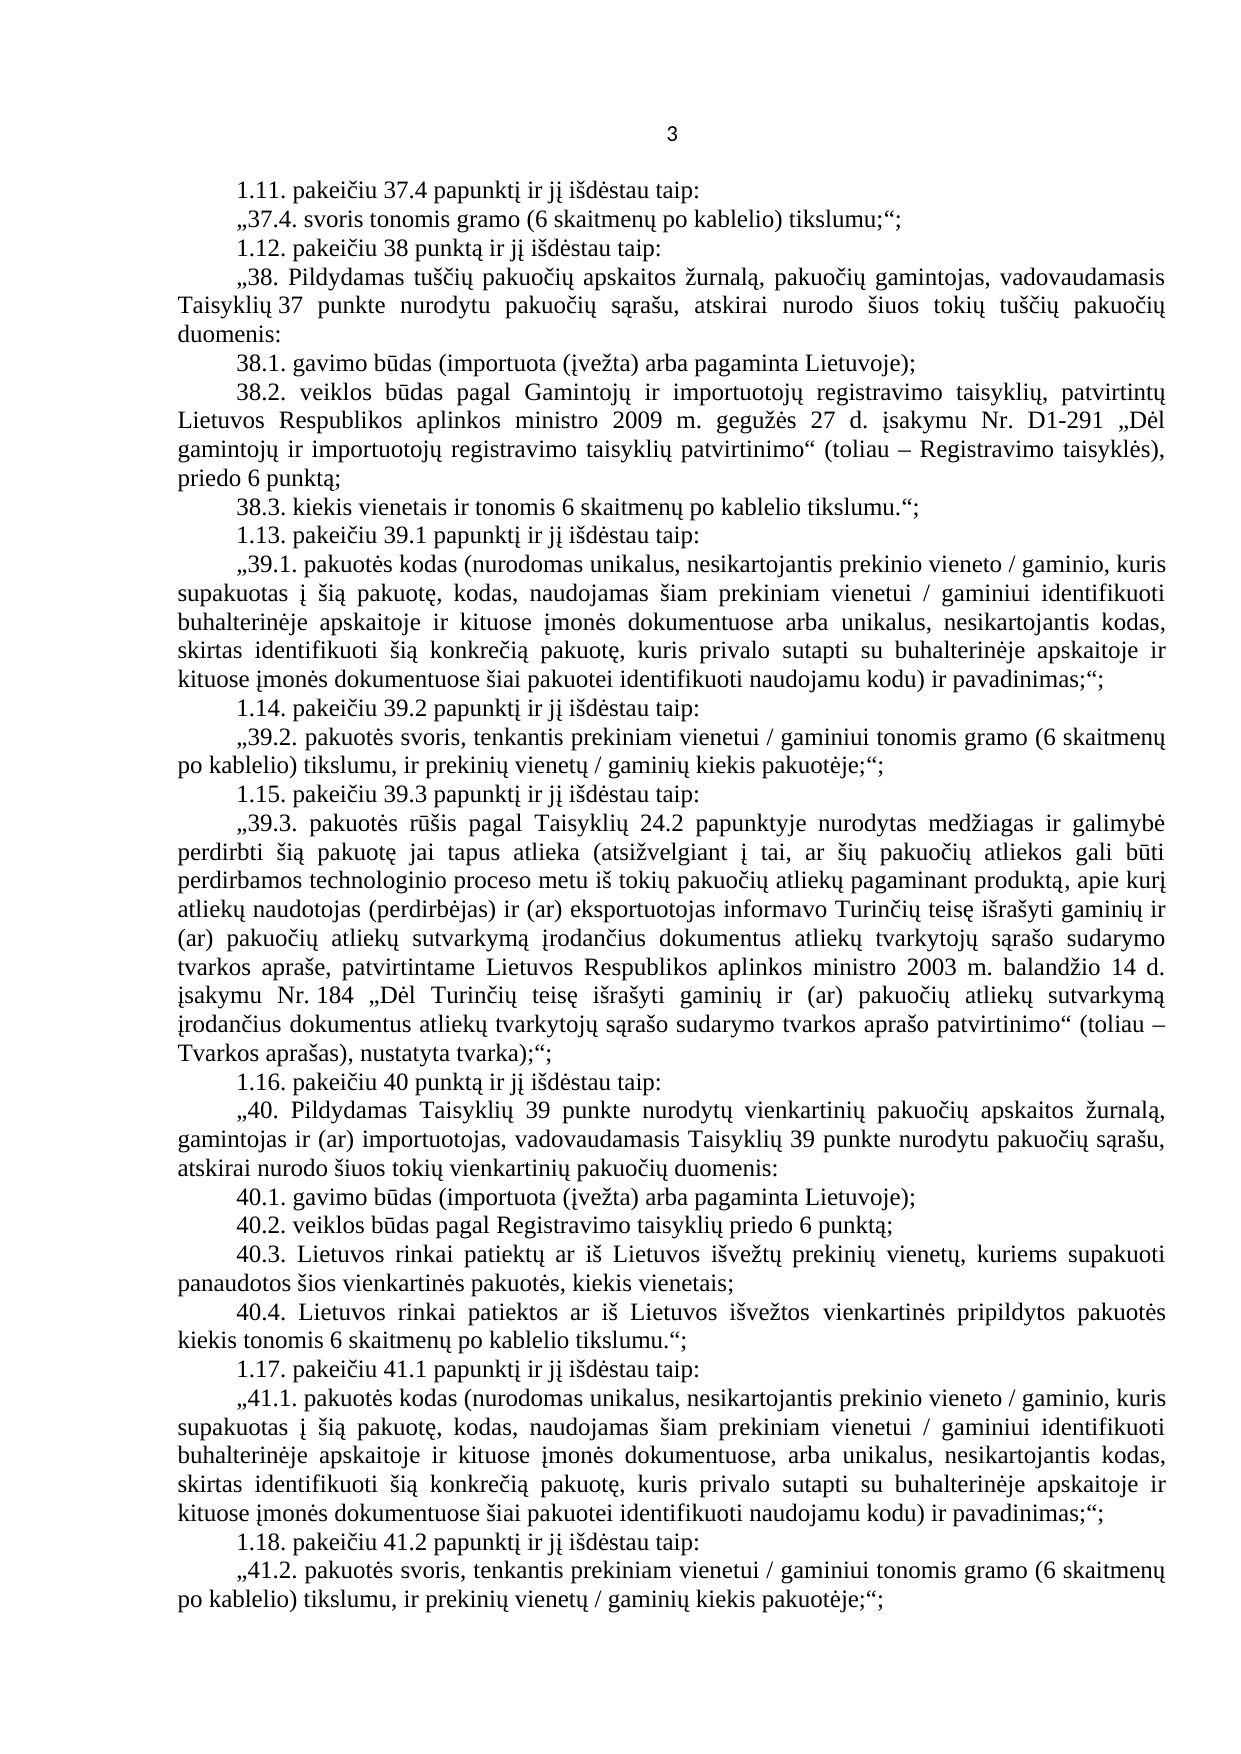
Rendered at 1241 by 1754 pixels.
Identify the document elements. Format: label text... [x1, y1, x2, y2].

text 38.2. veiklos būdas pagal Gamintojų ir importuotojų registravimo taisyklių, patvirtintų Lietuvos Respublikos aplinkos ministro 2009 m. gegužės 27 d. įsakymu Nr. D1-291 „Dėl gamintojų ir importuotojų registravimo taisyklių patvirtinimo“ (toliau – Registravimo taisyklės), priedo 6 punktą; [177, 377, 1166, 492]
text „39.2. pakuotės svoris, tenkantis prekiniam vienetui / gaminiui tonomis gramo (6 skaitmenų po kablelio) tikslumu, ir prekinių vienetų / gaminių kiekis pakuotėje;“; [177, 722, 1166, 779]
text 1.18. pakeičiu 41.2 papunktį ir jį išdėstau taip: [177, 1527, 1166, 1556]
text 1.11. pakeičiu 37.4 papunktį ir jį išdėstau taip: [177, 176, 1166, 204]
text 40.4. Lietuvos rinkai patiektos ar iš Lietuvos išvežtos vienkartinės pripildytos pakuotės kiekis tonomis 6 skaitmenų po kablelio tikslumu.“; [177, 1297, 1166, 1354]
text „39.3. pakuotės rūšis pagal Taisyklių 24.2 papunktyje nurodytas medžiagas ir galimybė perdirbti šią pakuotę jai tapus atlieka (atsižvelgiant į tai, ar šių pakuočių atliekos gali būti perdirbamos technologinio proceso metu iš tokių pakuočių atliekų pagaminant produktą, apie kurį atliekų naudotojas (perdirbėjas) ir (ar) eksportuotojas informavo Turinčių teisę išrašyti gaminių ir (ar) pakuočių atliekų sutvarkymą įrodančius dokumentus atliekų tvarkytojų sąrašo sudarymo tvarkos apraše, patvirtintame Lietuvos Respublikos aplinkos ministro 2003 m. balandžio 14 d. įsakymu Nr. 184 „Dėl Turinčių teisę išrašyti gaminių ir (ar) pakuočių atliekų sutvarkymą įrodančius dokumentus atliekų tvarkytojų sąrašo sudarymo tvarkos aprašo patvirtinimo“ (toliau – Tvarkos aprašas), nustatyta tvarka);“; [177, 808, 1166, 1067]
text 38.3. kiekis vienetais ir tonomis 6 skaitmenų po kablelio tikslumu.“; [177, 492, 1166, 521]
text 40.1. gavimo būdas (importuota (įvežta) arba pagaminta Lietuvoje); [177, 1182, 1166, 1211]
text „41.1. pakuotės kodas (nurodomas unikalus, nesikartojantis prekinio vieneto / gaminio, kuris supakuotas į šią pakuotę, kodas, naudojamas šiam prekiniam vienetui / gaminiui identifikuoti buhalterinėje apskaitoje ir kituose įmonės dokumentuose, arba unikalus, nesikartojantis kodas, skirtas identifikuoti šią konkrečią pakuotę, kuris privalo sutapti su buhalterinėje apskaitoje ir kituose įmonės dokumentuose šiai pakuotei identifikuoti naudojamu kodu) ir pavadinimas;“; [177, 1383, 1166, 1527]
text 1.12. pakeičiu 38 punktą ir jį išdėstau taip: [177, 233, 1166, 262]
text 1.17. pakeičiu 41.1 papunktį ir jį išdėstau taip: [177, 1354, 1166, 1383]
text 40.2. veiklos būdas pagal Registravimo taisyklių priedo 6 punktą; [177, 1211, 1166, 1239]
text „38. Pildydamas tuščių pakuočių apskaitos žurnalą, pakuočių gamintojas, vadovaudamasis Taisyklių 37 punkte nurodytu pakuočių sąrašu, atskirai nurodo šiuos tokių tuščių pakuočių duomenis: [177, 262, 1166, 348]
text 1.16. pakeičiu 40 punktą ir jį išdėstau taip: [177, 1067, 1166, 1096]
text „41.2. pakuotės svoris, tenkantis prekiniam vienetui / gaminiui tonomis gramo (6 skaitmenų po kablelio) tikslumu, ir prekinių vienetų / gaminių kiekis pakuotėje;“; [177, 1556, 1166, 1613]
text 40.3. Lietuvos rinkai patiektų ar iš Lietuvos išvežtų prekinių vienetų, kuriems supakuoti panaudotos šios vienkartinės pakuotės, kiekis vienetais; [177, 1239, 1166, 1297]
text 1.13. pakeičiu 39.1 papunktį ir jį išdėstau taip: [177, 521, 1166, 549]
text 1.14. pakeičiu 39.2 papunktį ir jį išdėstau taip: [177, 693, 1166, 722]
text „39.1. pakuotės kodas (nurodomas unikalus, nesikartojantis prekinio vieneto / gaminio, kuris supakuotas į šią pakuotę, kodas, naudojamas šiam prekiniam vienetui / gaminiui identifikuoti buhalterinėje apskaitoje ir kituose įmonės dokumentuose arba unikalus, nesikartojantis kodas, skirtas identifikuoti šią konkrečią pakuotę, kuris privalo sutapti su buhalterinėje apskaitoje ir kituose įmonės dokumentuose šiai pakuotei identifikuoti naudojamu kodu) ir pavadinimas;“; [177, 549, 1166, 693]
text 1.15. pakeičiu 39.3 papunktį ir jį išdėstau taip: [177, 779, 1166, 808]
text „37.4. svoris tonomis gramo (6 skaitmenų po kablelio) tikslumu;“; [177, 204, 1166, 233]
text „40. Pildydamas Taisyklių 39 punkte nurodytų vienkartinių pakuočių apskaitos žurnalą, gamintojas ir (ar) importuotojas, vadovaudamasis Taisyklių 39 punkte nurodytu pakuočių sąrašu, atskirai nurodo šiuos tokių vienkartinių pakuočių duomenis: [177, 1096, 1166, 1182]
text 38.1. gavimo būdas (importuota (įvežta) arba pagaminta Lietuvoje); [177, 348, 1166, 377]
